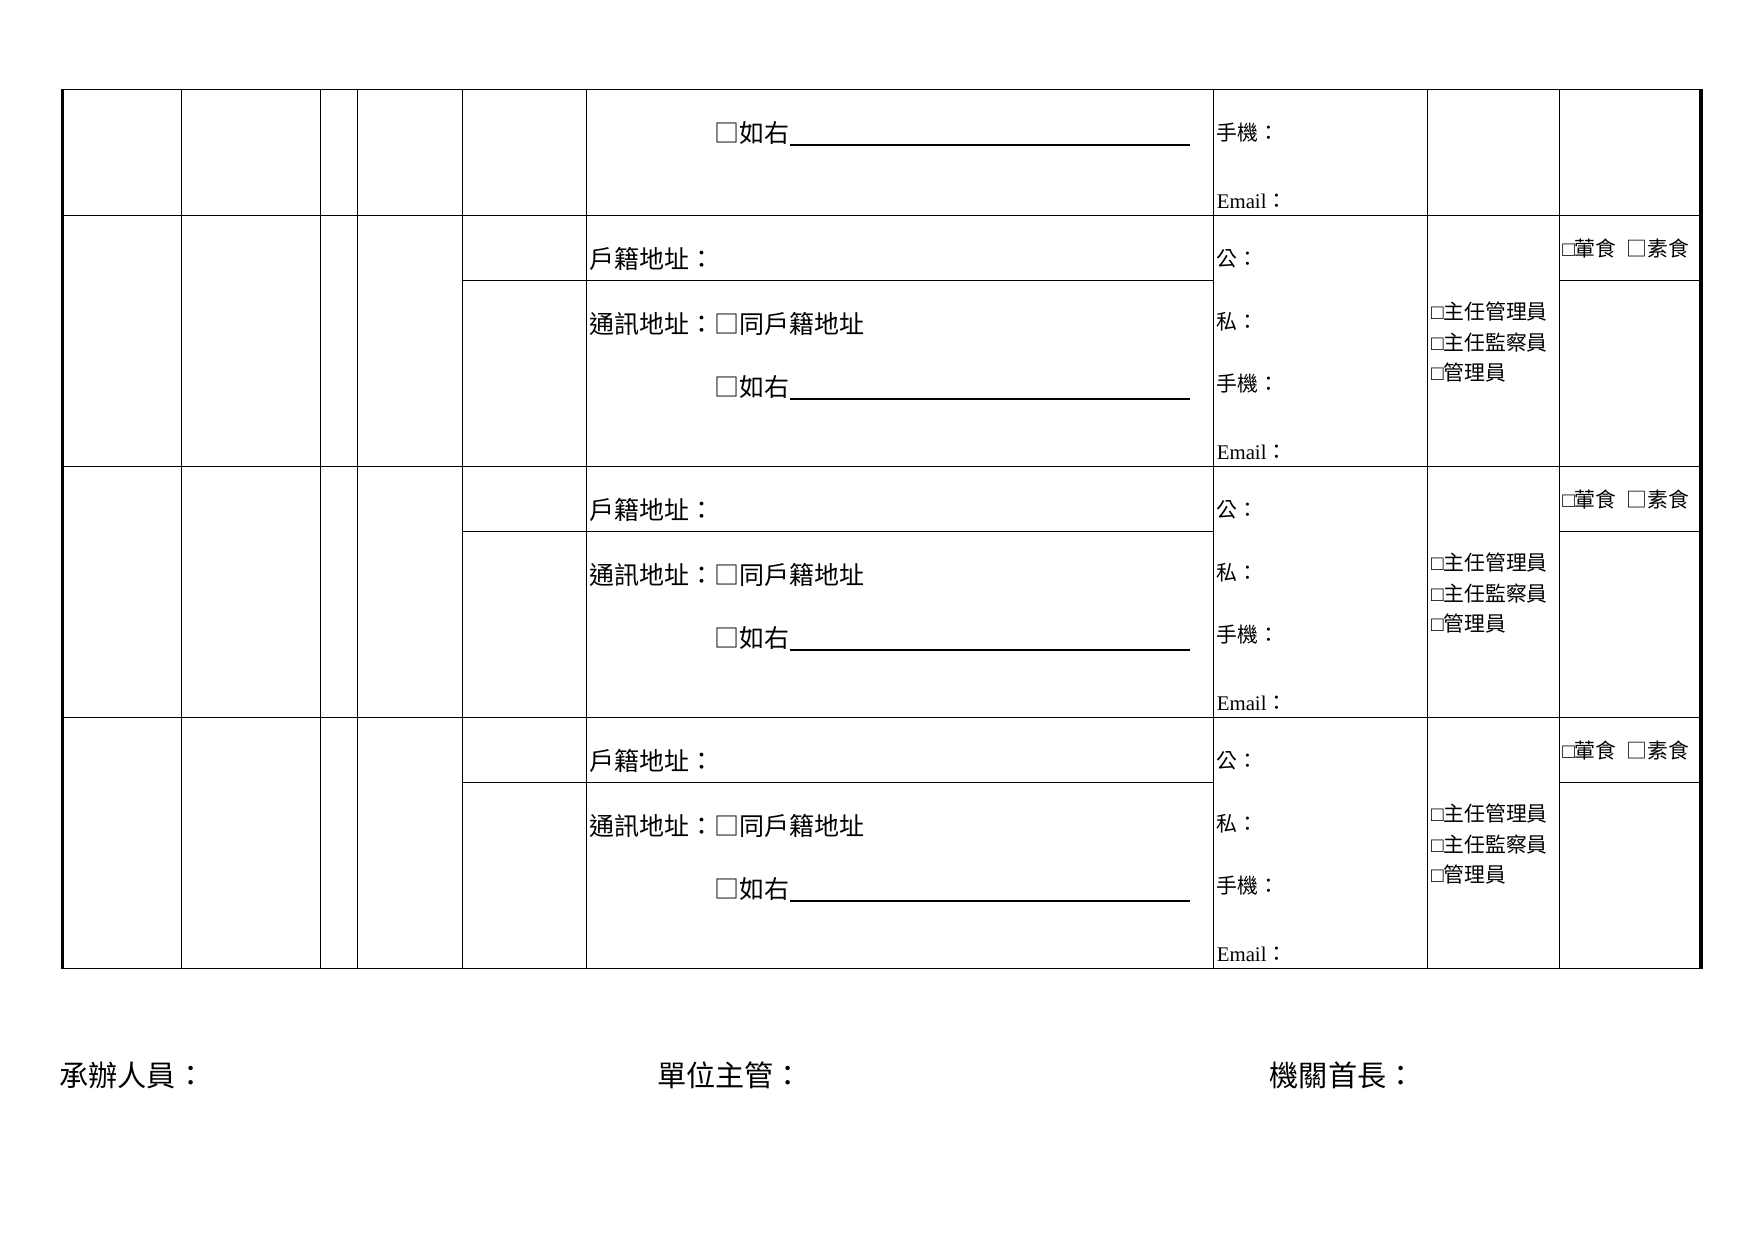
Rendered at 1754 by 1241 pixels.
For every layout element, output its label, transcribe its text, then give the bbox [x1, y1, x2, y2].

table_cell [321, 467, 357, 717]
table_cell 通訊地址：□同戶籍地址 □如右 [587, 532, 1213, 717]
table_cell [358, 718, 462, 968]
table_cell 通訊地址：□同戶籍地址 □如右 [587, 281, 1213, 466]
table_cell □主任管理員 □主任監察員 □管理員 [1428, 216, 1559, 466]
table_cell □主任管理員 □主任監察員 □管理員 [1428, 467, 1559, 717]
table_cell 手機： Email： [1214, 90, 1427, 215]
table_cell 戶籍地址： [587, 216, 1213, 280]
table_cell [321, 718, 357, 968]
table_cell 公： 私： 手機： Email： [1214, 467, 1427, 717]
table_cell [321, 90, 357, 215]
table_cell 通訊地址：□同戶籍地址 □如右 [587, 783, 1213, 968]
table_cell [463, 90, 586, 215]
table_cell □葷食 □素食 [1560, 216, 1699, 280]
table_cell [182, 467, 320, 717]
table_cell [321, 216, 357, 466]
table_cell [463, 216, 586, 280]
table_cell 公： 私： 手機： Email： [1214, 216, 1427, 466]
table_cell [182, 216, 320, 466]
table_cell [1560, 281, 1699, 466]
table_cell [182, 718, 320, 968]
table_cell [463, 783, 586, 968]
table_cell [463, 281, 586, 466]
table_cell [1560, 532, 1699, 717]
table_cell □如右 [587, 90, 1213, 215]
table_cell [358, 90, 462, 215]
table_cell [182, 90, 320, 215]
table_cell 戶籍地址： [587, 718, 1213, 782]
table_cell □葷食 □素食 [1560, 718, 1699, 782]
table_cell [358, 216, 462, 466]
table_cell 戶籍地址： [587, 467, 1213, 531]
table_cell [1428, 90, 1559, 215]
table_cell [1560, 90, 1699, 215]
table_cell [64, 216, 181, 466]
text 承辦人員： 單位主管： 機關首長： [59, 1032, 1679, 1094]
table_cell □葷食 □素食 [1560, 467, 1699, 531]
table_cell 公： 私： 手機： Email： [1214, 718, 1427, 968]
table_cell □主任管理員 □主任監察員 □管理員 [1428, 718, 1559, 968]
table_cell [64, 718, 181, 968]
table_cell [64, 90, 181, 215]
table_cell [463, 532, 586, 717]
table_cell [64, 467, 181, 717]
table_cell [463, 467, 586, 531]
table_cell [463, 718, 586, 782]
table_cell [358, 467, 462, 717]
table_cell [1560, 783, 1699, 968]
